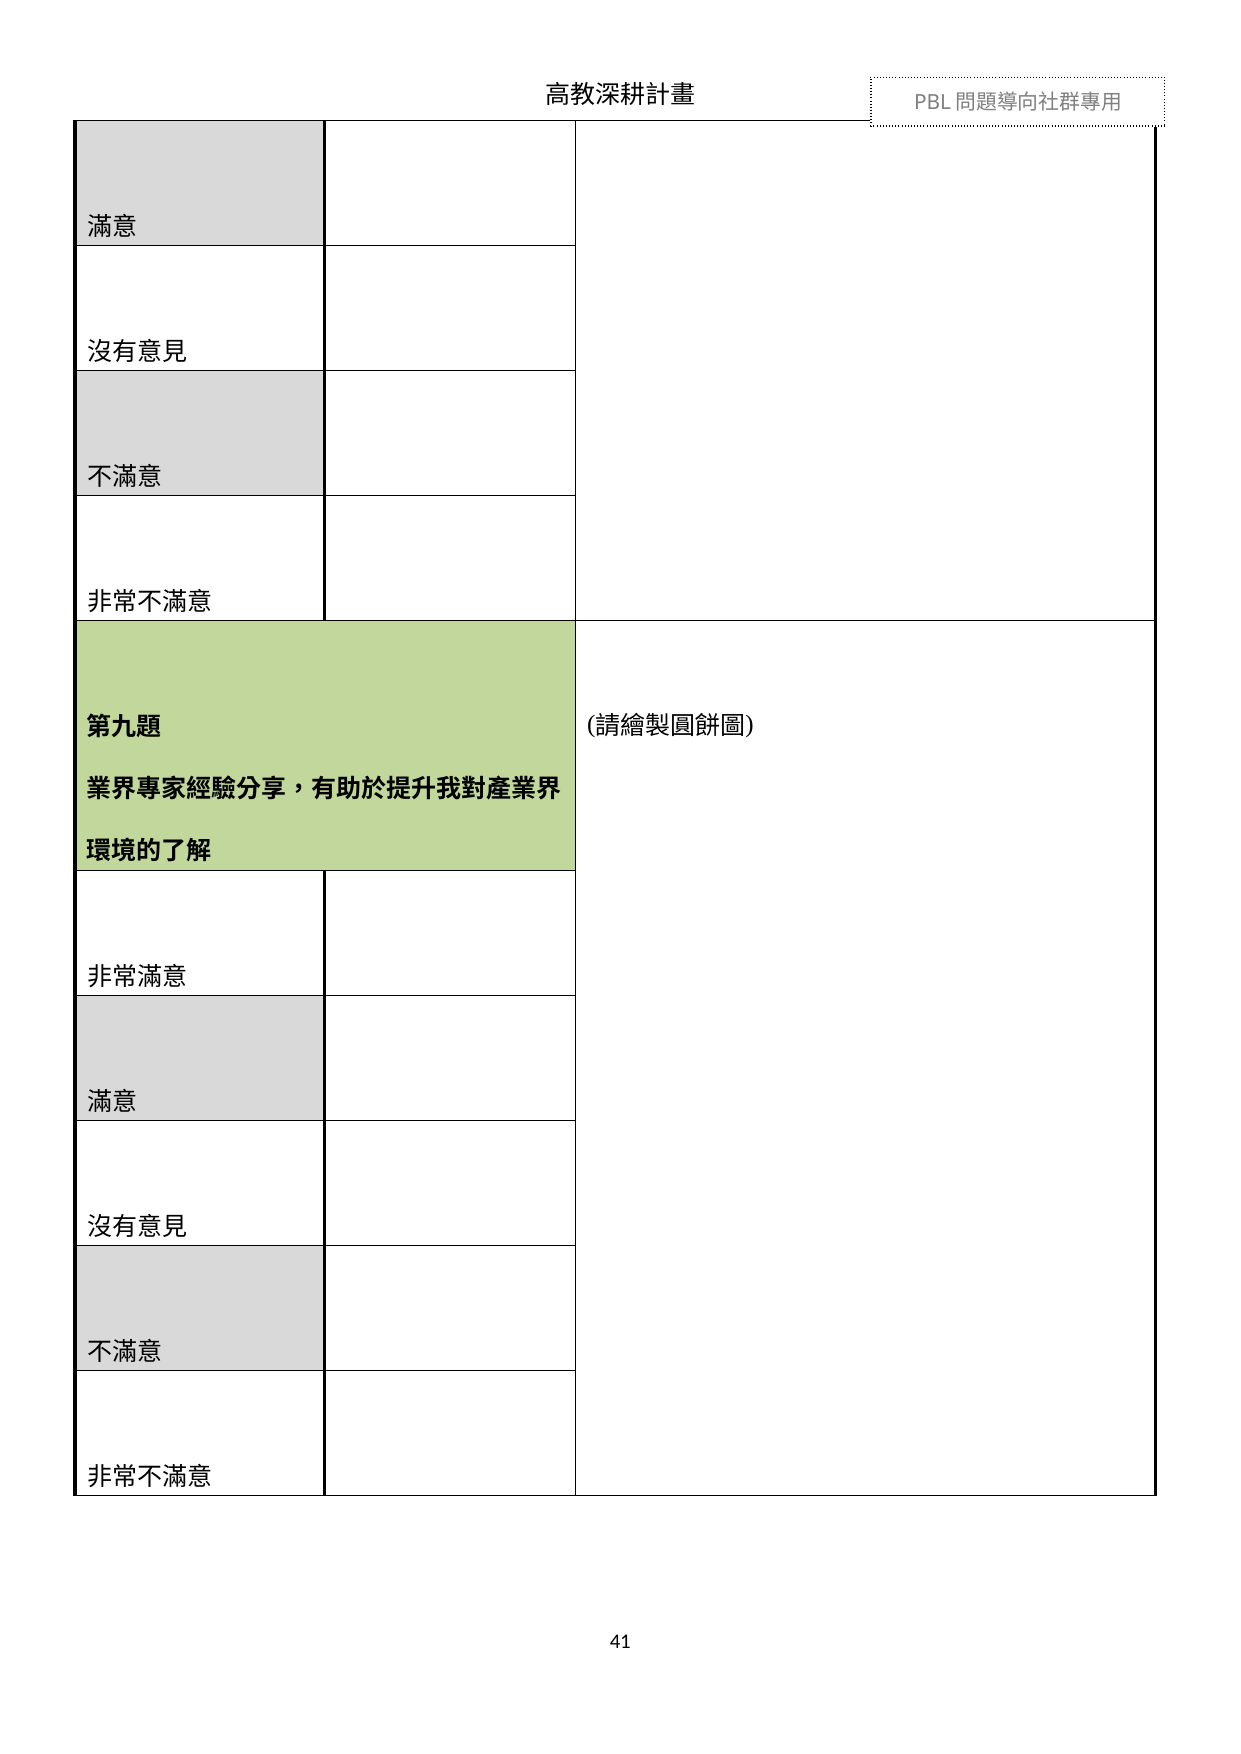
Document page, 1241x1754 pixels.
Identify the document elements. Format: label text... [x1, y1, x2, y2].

table_cell 滿意 [77, 996, 323, 1120]
table_cell [326, 496, 575, 620]
table_cell [326, 871, 575, 995]
table_cell [326, 996, 575, 1120]
table_cell [326, 246, 575, 370]
table_cell 沒有意見 [77, 1121, 323, 1245]
table_cell 第九題 業界專家經驗分享，有助於提升我對產業界環境的了解 [77, 621, 575, 870]
table_cell 非常不滿意 [77, 1371, 323, 1495]
table_cell [326, 1246, 575, 1370]
table_cell [326, 1371, 575, 1495]
table_cell [326, 371, 575, 495]
table_cell [326, 121, 575, 245]
table_cell 不滿意 [77, 1246, 323, 1370]
table_cell 沒有意見 [77, 246, 323, 370]
table_cell (請繪製圓餅圖) [576, 621, 1154, 1495]
table_cell 不滿意 [77, 371, 323, 495]
table_cell [326, 1121, 575, 1245]
table_cell 滿意 [77, 121, 323, 245]
table_cell 非常滿意 [77, 871, 323, 995]
table_cell [576, 121, 1154, 620]
table_cell 非常不滿意 [77, 496, 323, 620]
